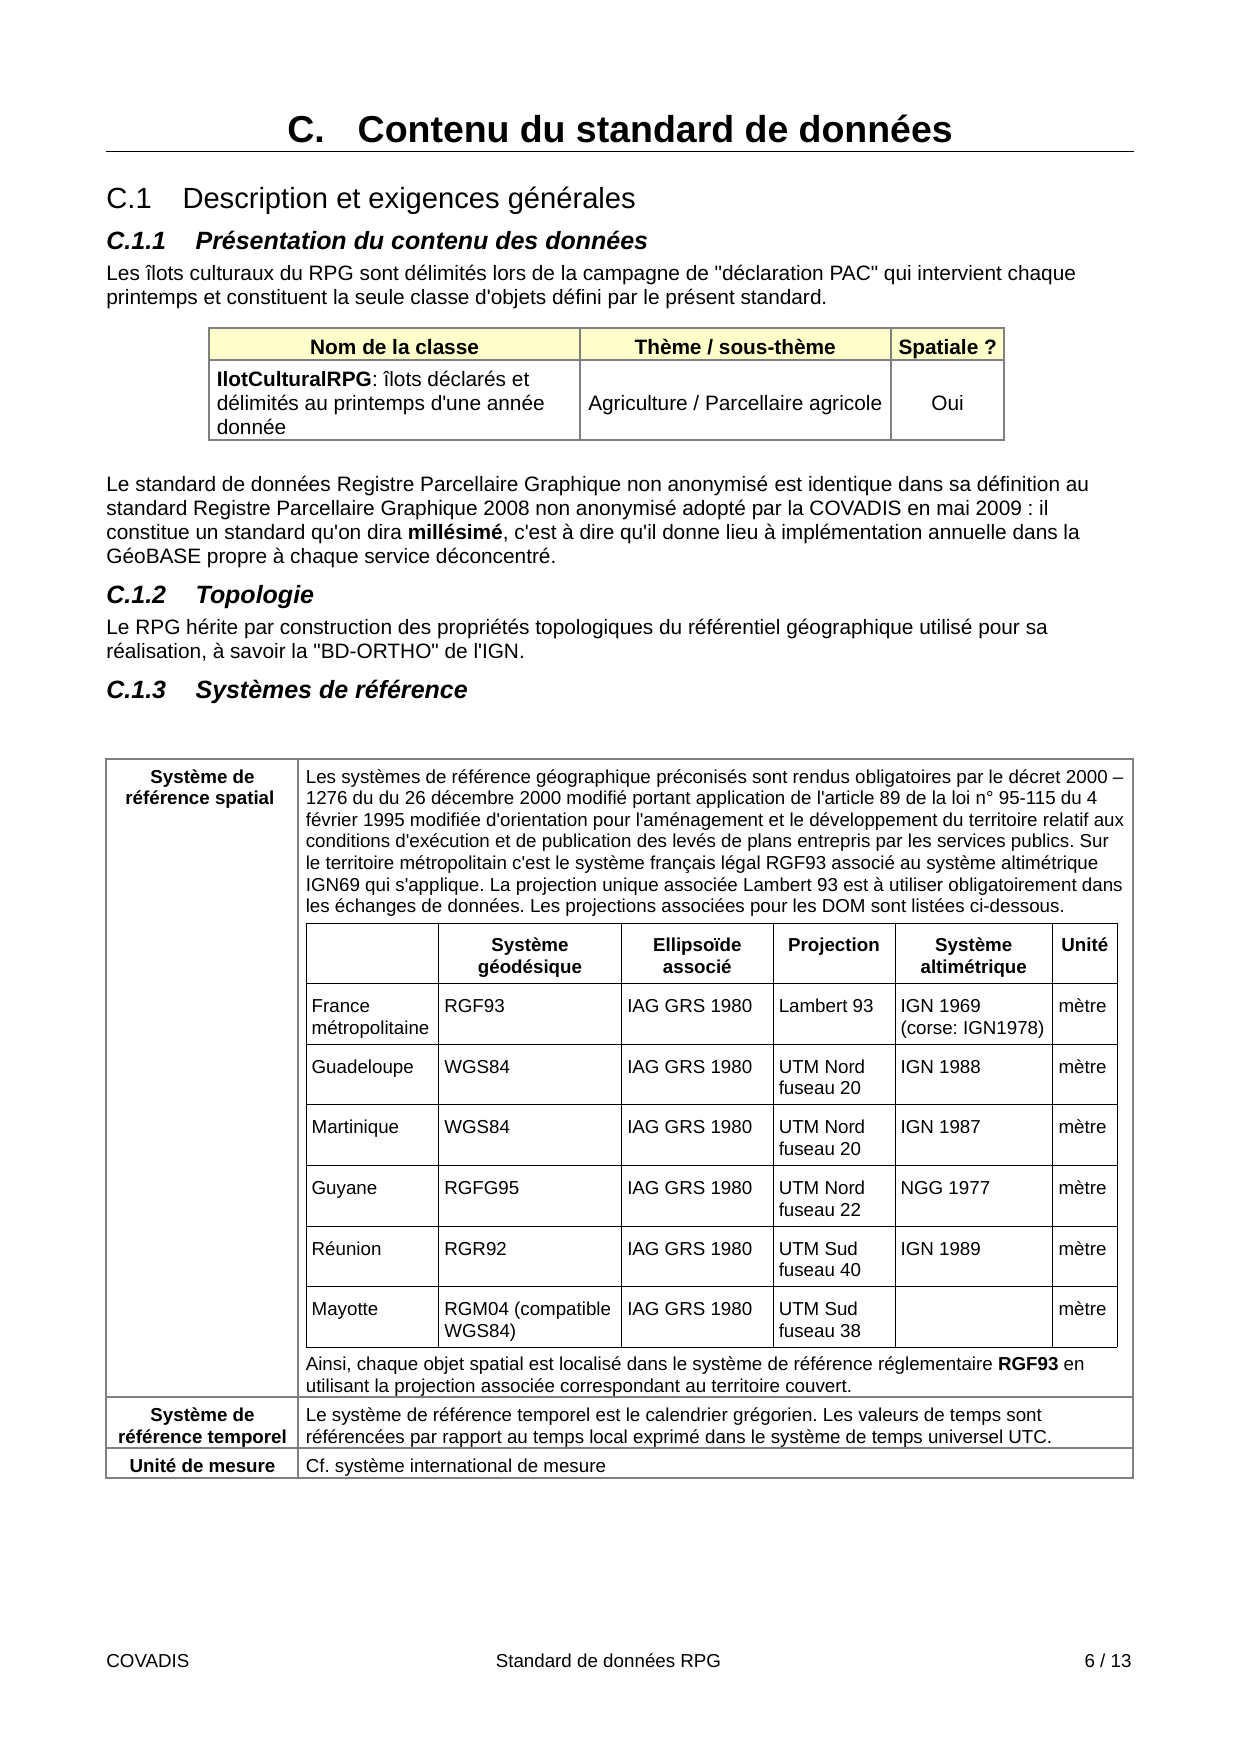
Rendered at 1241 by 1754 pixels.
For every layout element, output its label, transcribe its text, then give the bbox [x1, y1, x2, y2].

table_header Système altimétrique [896, 924, 1052, 983]
table_cell IGN 1987 [896, 1105, 1052, 1165]
subtitle Présentation du contenu des données [106, 226, 1134, 255]
title Contenu du standard de données [106, 107, 1134, 151]
table_cell IAG GRS 1980 [622, 1045, 773, 1104]
subtitle Topologie [106, 580, 1134, 608]
table_cell mètre [1053, 1105, 1117, 1165]
table_cell IlotCulturalRPG: îlots déclarés et délimités au printemps d'une année donnée [210, 361, 579, 439]
table_cell Lambert 93 [774, 984, 895, 1044]
table_cell [896, 1287, 1052, 1347]
table_cell WGS84 [439, 1105, 621, 1165]
table_cell IGN 1988 [896, 1045, 1052, 1104]
table_header Nom de la classe [210, 329, 579, 359]
table_cell IGN 1969 (corse: IGN1978) [896, 984, 1052, 1044]
table_cell France métropolitaine [307, 984, 438, 1044]
table_cell Le système de référence temporel est le calendrier grégorien. Les valeurs de temps sont référencées par rapport au temps local exprimé dans le système de temps universel UTC. [299, 1398, 1132, 1447]
table_cell RGFG95 [439, 1166, 621, 1226]
table_cell Martinique [307, 1105, 438, 1165]
table_cell Agriculture / Parcellaire agricole [581, 361, 890, 439]
text Le RPG hérite par construction des propriétés topologiques du référentiel géographique utilisé pour sa réalisation, à savoir la "BD-ORTHO" de l'IGN. [106, 614, 1134, 662]
table_cell mètre [1053, 984, 1117, 1044]
table_cell Guyane [307, 1166, 438, 1226]
table_cell Mayotte [307, 1287, 438, 1347]
table_cell UTM Sud fuseau 38 [774, 1287, 895, 1347]
table_cell Système de référence temporel [107, 1398, 297, 1447]
text Le standard de données Registre Parcellaire Graphique non anonymisé est identique dans sa définition au standard Registre Parcellaire Graphique 2008 non anonymisé adopté par la COVADIS en mai 2009 : il constitue un standard qu'on dira millésimé, c'est à dire qu'il donne lieu à implémentation annuelle dans la GéoBASE propre à chaque service déconcentré. [106, 472, 1134, 567]
table_cell Oui [892, 361, 1003, 439]
table_cell RGF93 [439, 984, 621, 1044]
table_cell mètre [1053, 1227, 1117, 1286]
table_cell Cf. système international de mesure [299, 1449, 1132, 1477]
table_cell Unité de mesure [107, 1449, 297, 1477]
subtitle Description et exigences générales [106, 181, 1134, 214]
table_cell NGG 1977 [896, 1166, 1052, 1226]
table_cell RGR92 [439, 1227, 621, 1286]
table_cell IAG GRS 1980 [622, 1166, 773, 1226]
subtitle Systèmes de référence [106, 675, 1134, 703]
table_cell IAG GRS 1980 [622, 1105, 773, 1165]
table_cell UTM Nord fuseau 20 [774, 1045, 895, 1104]
table_cell IGN 1989 [896, 1227, 1052, 1286]
table_header Spatiale ? [892, 329, 1003, 359]
table_cell Réunion [307, 1227, 438, 1286]
table_cell mètre [1053, 1287, 1117, 1347]
table_header Les systèmes de référence géographique préconisés sont rendus obligatoires par le décret 2000 – 1276 du du 26 décembre 2000 modifié portant application de l'article 89 de la loi n° 95-115 du 4 février 1995 modifiée d'orientation pour l'aménagement et le développement du territoire relatif aux conditions d'exécution et de publication des levés de plans entrepris par les services publics. Sur le territoire métropolitain c'est le système français légal RGF93 associé au système altimétrique IGN69 qui s'applique. La projection unique associée Lambert 93 est à utiliser obligatoirement dans les échanges de données. Les projections associées pour les DOM sont listées ci-dessous. Ainsi, chaque objet spatial est localisé dans le système de référence réglementaire RGF93 en utilisant la projection associée correspondant au territoire couvert. [299, 760, 1132, 1396]
table_cell RGM04 (compatible WGS84) [439, 1287, 621, 1347]
table_cell Guadeloupe [307, 1045, 438, 1104]
table_header Système de référence spatial [107, 760, 297, 1396]
table_header Ellipsoïde associé [622, 924, 773, 983]
table_cell UTM Nord fuseau 22 [774, 1166, 895, 1226]
table_header Thème / sous-thème [581, 329, 890, 359]
table_cell mètre [1053, 1045, 1117, 1104]
table_header Unité [1053, 924, 1117, 983]
table_cell UTM Sud fuseau 40 [774, 1227, 895, 1286]
table_header [307, 924, 438, 983]
table_cell WGS84 [439, 1045, 621, 1104]
table_header Projection [774, 924, 895, 983]
table_cell UTM Nord fuseau 20 [774, 1105, 895, 1165]
text Les îlots culturaux du RPG sont délimités lors de la campagne de "déclaration PAC" qui intervient chaque printemps et constituent la seule classe d'objets défini par le présent standard. [106, 261, 1134, 309]
table_cell IAG GRS 1980 [622, 984, 773, 1044]
table_header Système géodésique [439, 924, 621, 983]
table_cell IAG GRS 1980 [622, 1287, 773, 1347]
table_cell IAG GRS 1980 [622, 1227, 773, 1286]
table_cell mètre [1053, 1166, 1117, 1226]
